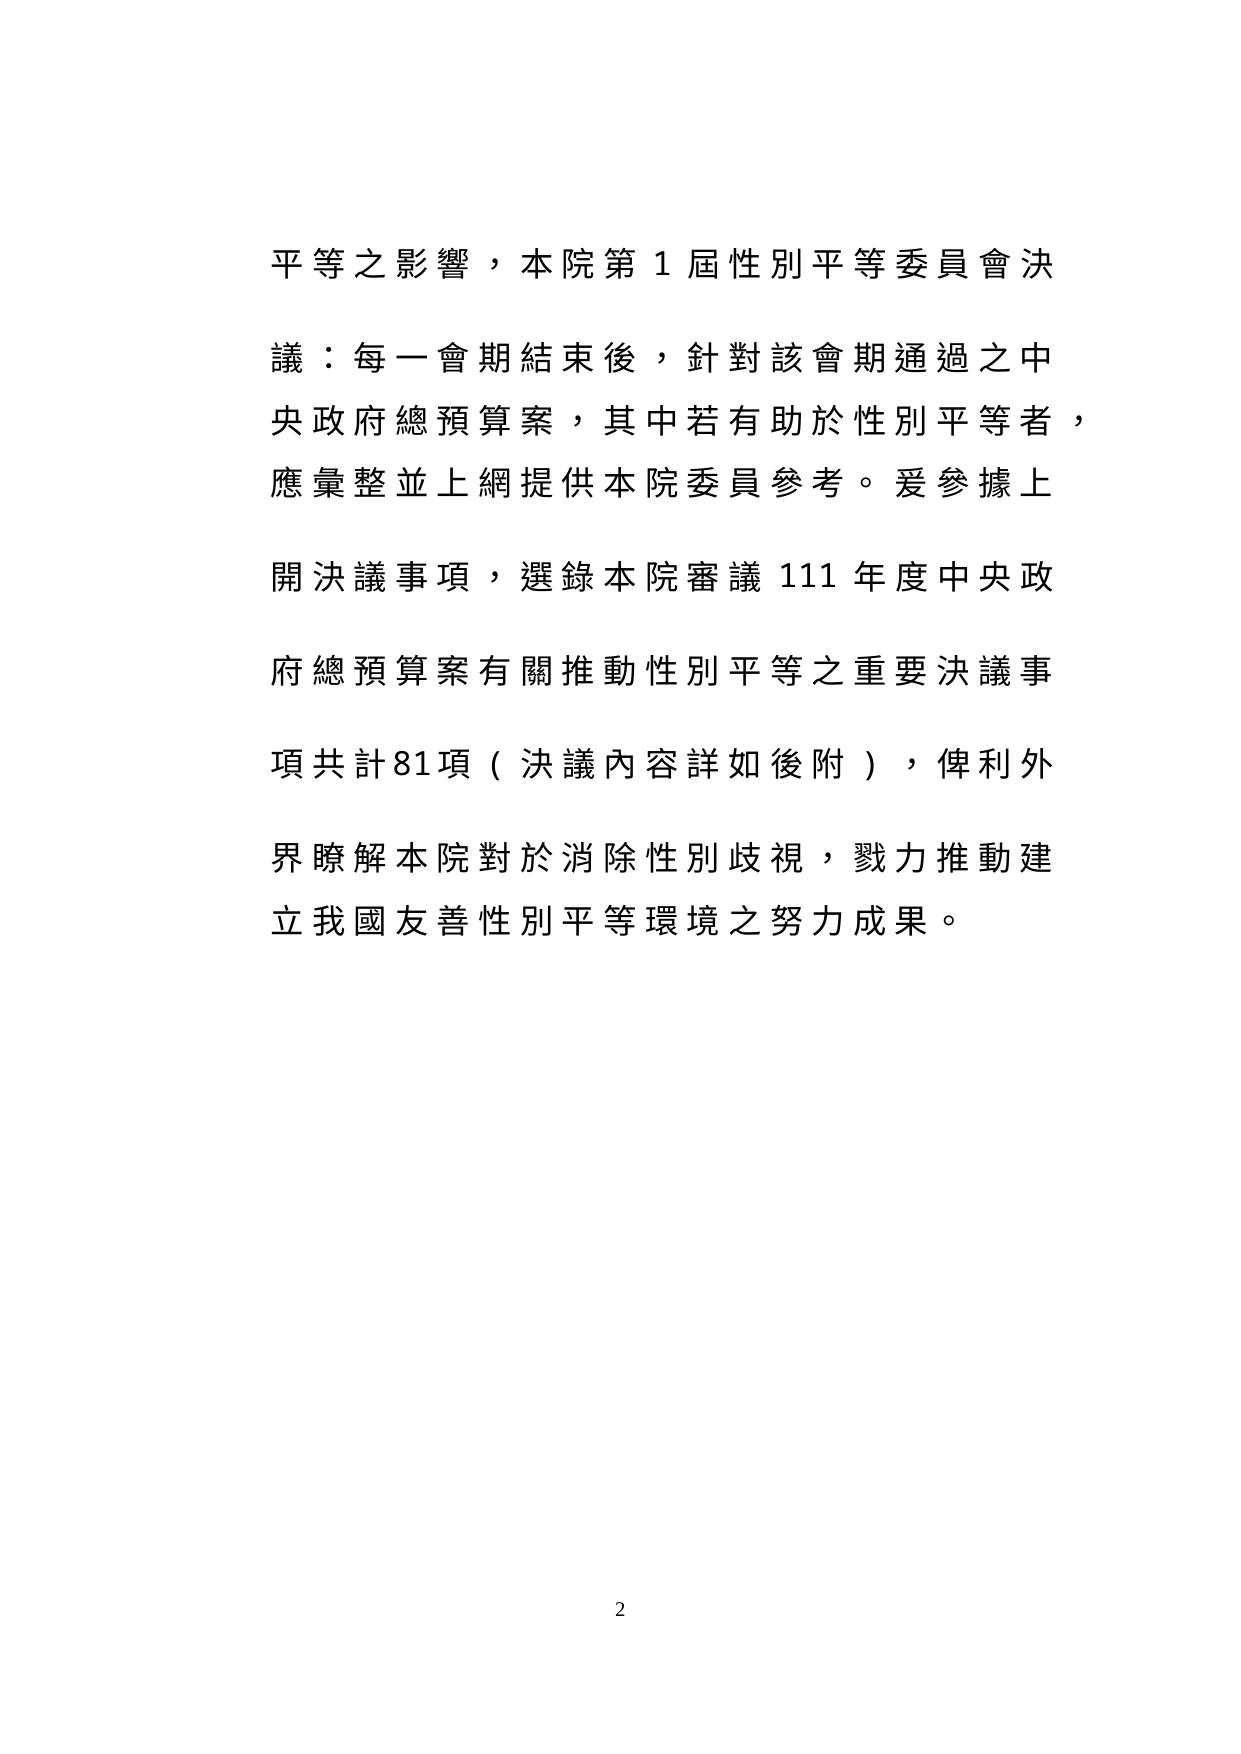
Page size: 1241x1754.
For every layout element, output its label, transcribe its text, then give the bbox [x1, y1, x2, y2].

text 為利外界瞭解本院職能運作對我國性別平等之影響，本院第1屆性別平等委員會決議：每一會期結束後，針對該會期通過之中央政府總預算案，其中若有助於性別平等者，應彙整並上網提供本院委員參考。爰參據上開決議事項，選錄本院審議111年度中央政府總預算案有關推動性別平等之重要決議事項共計81項(決議內容詳如後附)，俾利外界瞭解本院對於消除性別歧視，戮力推動建立我國友善性別平等環境之努力成果。 [242, 189, 1058, 939]
